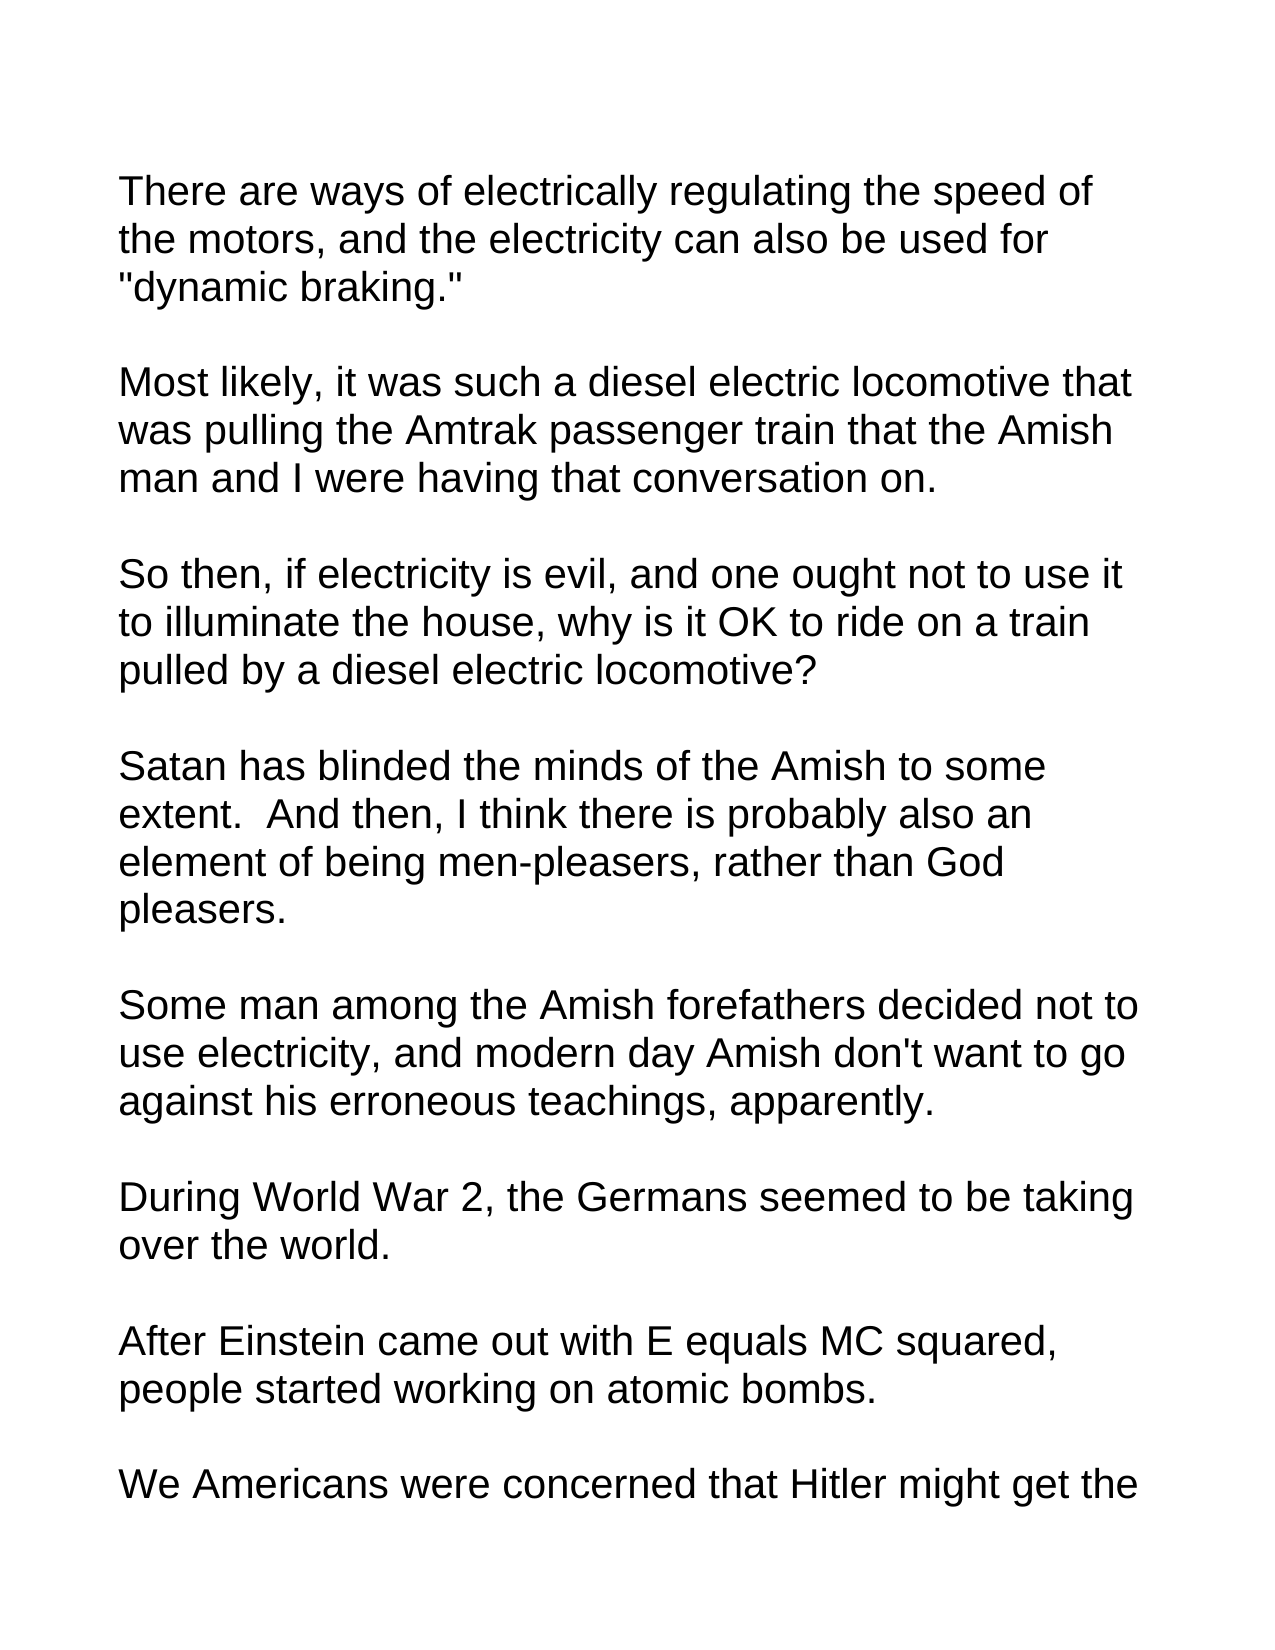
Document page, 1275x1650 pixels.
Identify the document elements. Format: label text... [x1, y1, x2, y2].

text We Americans were concerned that Hitler might get the [118, 1460, 1157, 1508]
text There are ways of electrically regulating the speed of the motors, and the electricity can also be used for "dynamic braking." [118, 166, 1157, 310]
text Most likely, it was such a diesel electric locomotive that was pulling the Amtrak passenger train that the Amish man and I were having that conversation on. [118, 358, 1157, 501]
text So then, if electricity is evil, and one ought not to use it to illuminate the house, why is it OK to ride on a train pulled by a diesel electric locomotive? [118, 549, 1157, 693]
text Some man among the Amish forefathers decided not to use electricity, and modern day Amish don't want to go against his erroneous teachings, apparently. [118, 981, 1157, 1124]
text After Einstein came out with E equals MC squared, people started working on atomic bombs. [118, 1316, 1157, 1412]
text During World War 2, the Germans seemed to be taking over the world. [118, 1172, 1157, 1268]
text Satan has blinded the minds of the Amish to some extent. And then, I think there is probably also an element of being men-pleasers, rather than God pleasers. [118, 741, 1157, 933]
